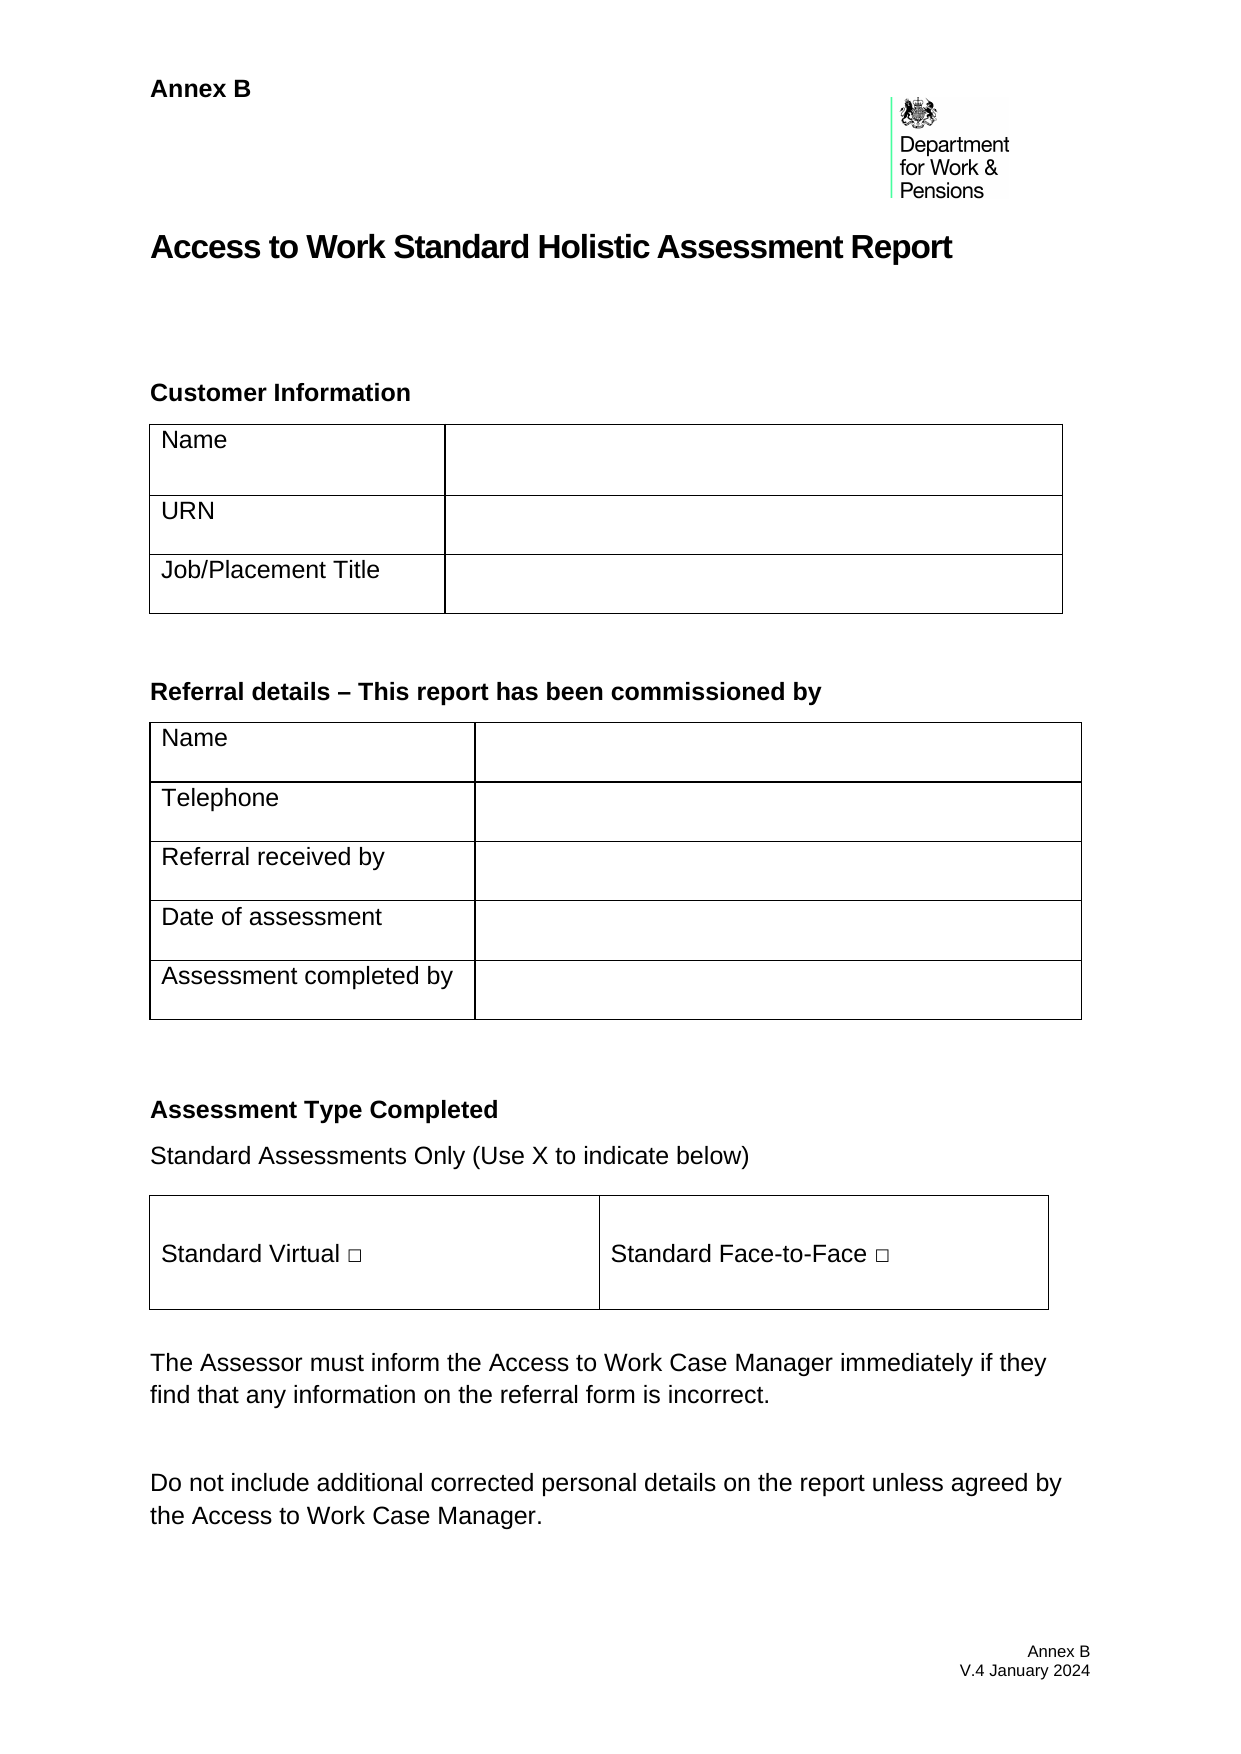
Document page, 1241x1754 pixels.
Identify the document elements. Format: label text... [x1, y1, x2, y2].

table_cell Date of assessment [151, 901, 474, 960]
text Do not include additional corrected personal details on the report unless agreed by the Access to Work Case Manager. [150, 1468, 1090, 1529]
table_cell [446, 555, 1062, 613]
table_cell [476, 783, 1081, 841]
table_cell Job/Placement Title [150, 555, 444, 613]
table_header Standard Virtual ☐ [150, 1196, 599, 1309]
table_header [446, 425, 1062, 495]
table_header Name [150, 425, 444, 495]
table_cell [476, 961, 1081, 1019]
subtitle Referral details – This report has been commissioned by [150, 676, 1090, 705]
table_cell Assessment completed by [151, 961, 474, 1019]
subtitle Customer Information [150, 378, 1090, 407]
table_cell URN [150, 496, 444, 554]
table_cell [476, 901, 1081, 960]
table_header [476, 723, 1081, 781]
table_cell Telephone [151, 783, 474, 841]
text The Assessor must inform the Access to Work Case Manager immediately if they find that any information on the referral form is incorrect. [150, 1347, 1090, 1409]
table_cell Referral received by [151, 842, 474, 900]
text Standard Assessments Only (Use X to indicate below) [150, 1141, 1090, 1170]
subtitle Assessment Type Completed [150, 1095, 1090, 1124]
table_header Standard Face-to-Face ☐ [600, 1196, 1048, 1309]
table_cell [446, 496, 1062, 554]
table_cell [476, 842, 1081, 900]
title Access to Work Standard Holistic Assessment Report [150, 227, 1090, 266]
table_header Name [151, 723, 474, 781]
